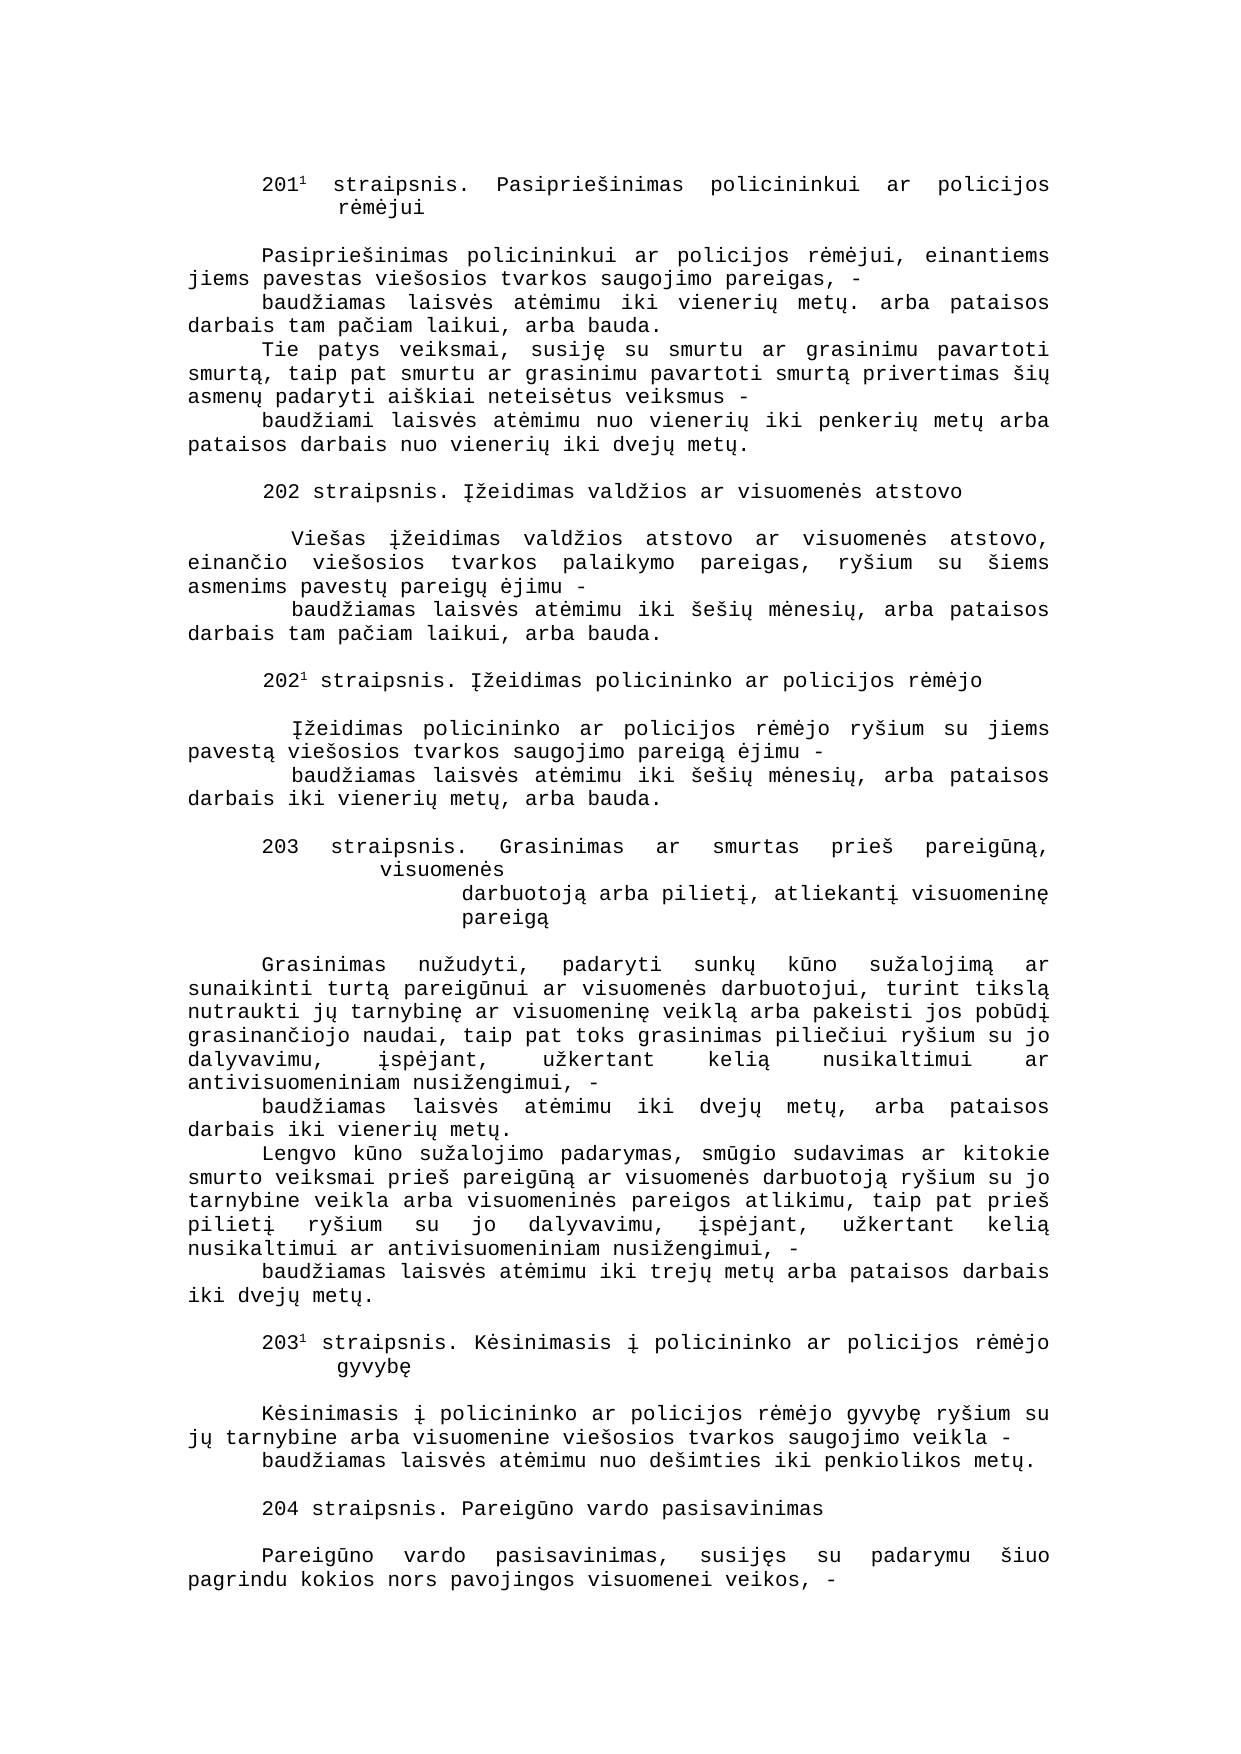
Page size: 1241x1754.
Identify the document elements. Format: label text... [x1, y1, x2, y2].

text baudžiamas laisvės atėmimu iki vienerių metų. arba pataisos darbais tam pačiam laikui, arba bauda. [187, 292, 1050, 339]
text baudžiamas laisvės atėmimu iki šešių mėnesių, arba pataisos darbais tam pačiam laikui, arba bauda. [187, 599, 1050, 647]
text baudžiamas laisvės atėmimu nuo dešimties iki penkiolikos metų. [187, 1451, 1050, 1474]
text 203 straipsnis. Grasinimas ar smurtas prieš pareigūną, visuomenės [261, 836, 1050, 883]
text Viešas įžeidimas valdžios atstovo ar visuomenės atstovo, einančio viešosios tvarkos palaikymo pareigas, ryšium su šiems asmenims pavestų pareigų ėjimu - [187, 528, 1050, 599]
text baudžiamas laisvės atėmimu iki dvejų metų, arba pataisos darbais iki vienerių metų. [187, 1096, 1050, 1143]
text Lengvo kūno sužalojimo padarymas, smūgio sudavimas ar kitokie smurto veiksmai prieš pareigūną ar visuomenės darbuotoją ryšium su jo tarnybine veikla arba visuomeninės pareigos atlikimu, taip pat prieš pilietį ryšium su jo dalyvavimu, įspėjant, užkertant kelią nusikaltimui ar antivisuomeniniam nusižengimui, - [187, 1143, 1050, 1261]
text Pasipriešinimas policininkui ar policijos rėmėjui, einantiems jiems pavestas viešosios tvarkos saugojimo pareigas, - [187, 244, 1050, 292]
text Įžeidimas policininko ar policijos rėmėjo ryšium su jiems pavestą viešosios tvarkos saugojimo pareigą ėjimu - [187, 717, 1050, 765]
text 2031 straipsnis. Kėsinimasis į policininko ar policijos rėmėjo gyvybę [261, 1332, 1050, 1379]
text Tie patys veiksmai, susiję su smurtu ar grasinimu pavartoti smurtą, taip pat smurtu ar grasinimu pavartoti smurtą privertimas šių asmenų padaryti aiškiai neteisėtus veiksmus - [187, 339, 1050, 410]
text pareigą [261, 907, 1050, 930]
text baudžiamas laisvės atėmimu iki trejų metų arba pataisos darbais iki dvejų metų. [187, 1261, 1050, 1309]
text 204 straipsnis. Pareigūno vardo pasisavinimas [206, 1498, 1050, 1521]
text baudžiamas laisvės atėmimu iki šešių mėnesių, arba pataisos darbais iki vienerių metų, arba bauda. [187, 765, 1050, 812]
text Grasinimas nužudyti, padaryti sunkų kūno sužalojimą ar sunaikinti turtą pareigūnui ar visuomenės darbuotojui, turint tikslą nutraukti jų tarnybinę ar visuomeninę veiklą arba pakeisti jos pobūdį grasinančiojo naudai, taip pat toks grasinimas piliečiui ryšium su jo dalyvavimu, įspėjant, užkertant kelią nusikaltimui ar antivisuomeniniam nusižengimui, - [187, 954, 1050, 1096]
text baudžiami laisvės atėmimu nuo vienerių iki penkerių metų arba pataisos darbais nuo vienerių iki dvejų metų. [187, 410, 1050, 457]
text darbuotoją arba pilietį, atliekantį visuomeninę [261, 883, 1050, 907]
text 2011 straipsnis. Pasipriešinimas policininkui ar policijos rėmėjui [261, 174, 1050, 221]
text 2021 straipsnis. Įžeidimas policininko ar policijos rėmėjo [187, 670, 1050, 694]
text Kėsinimasis į policininko ar policijos rėmėjo gyvybę ryšium su jų tarnybine arba visuomenine viešosios tvarkos saugojimo veikla - [187, 1403, 1050, 1451]
text 202 straipsnis. Įžeidimas valdžios ar visuomenės atstovo [187, 481, 1050, 505]
text Pareigūno vardo pasisavinimas, susijęs su padarymu šiuo pagrindu kokios nors pavojingos visuomenei veikos, - [187, 1545, 1050, 1592]
